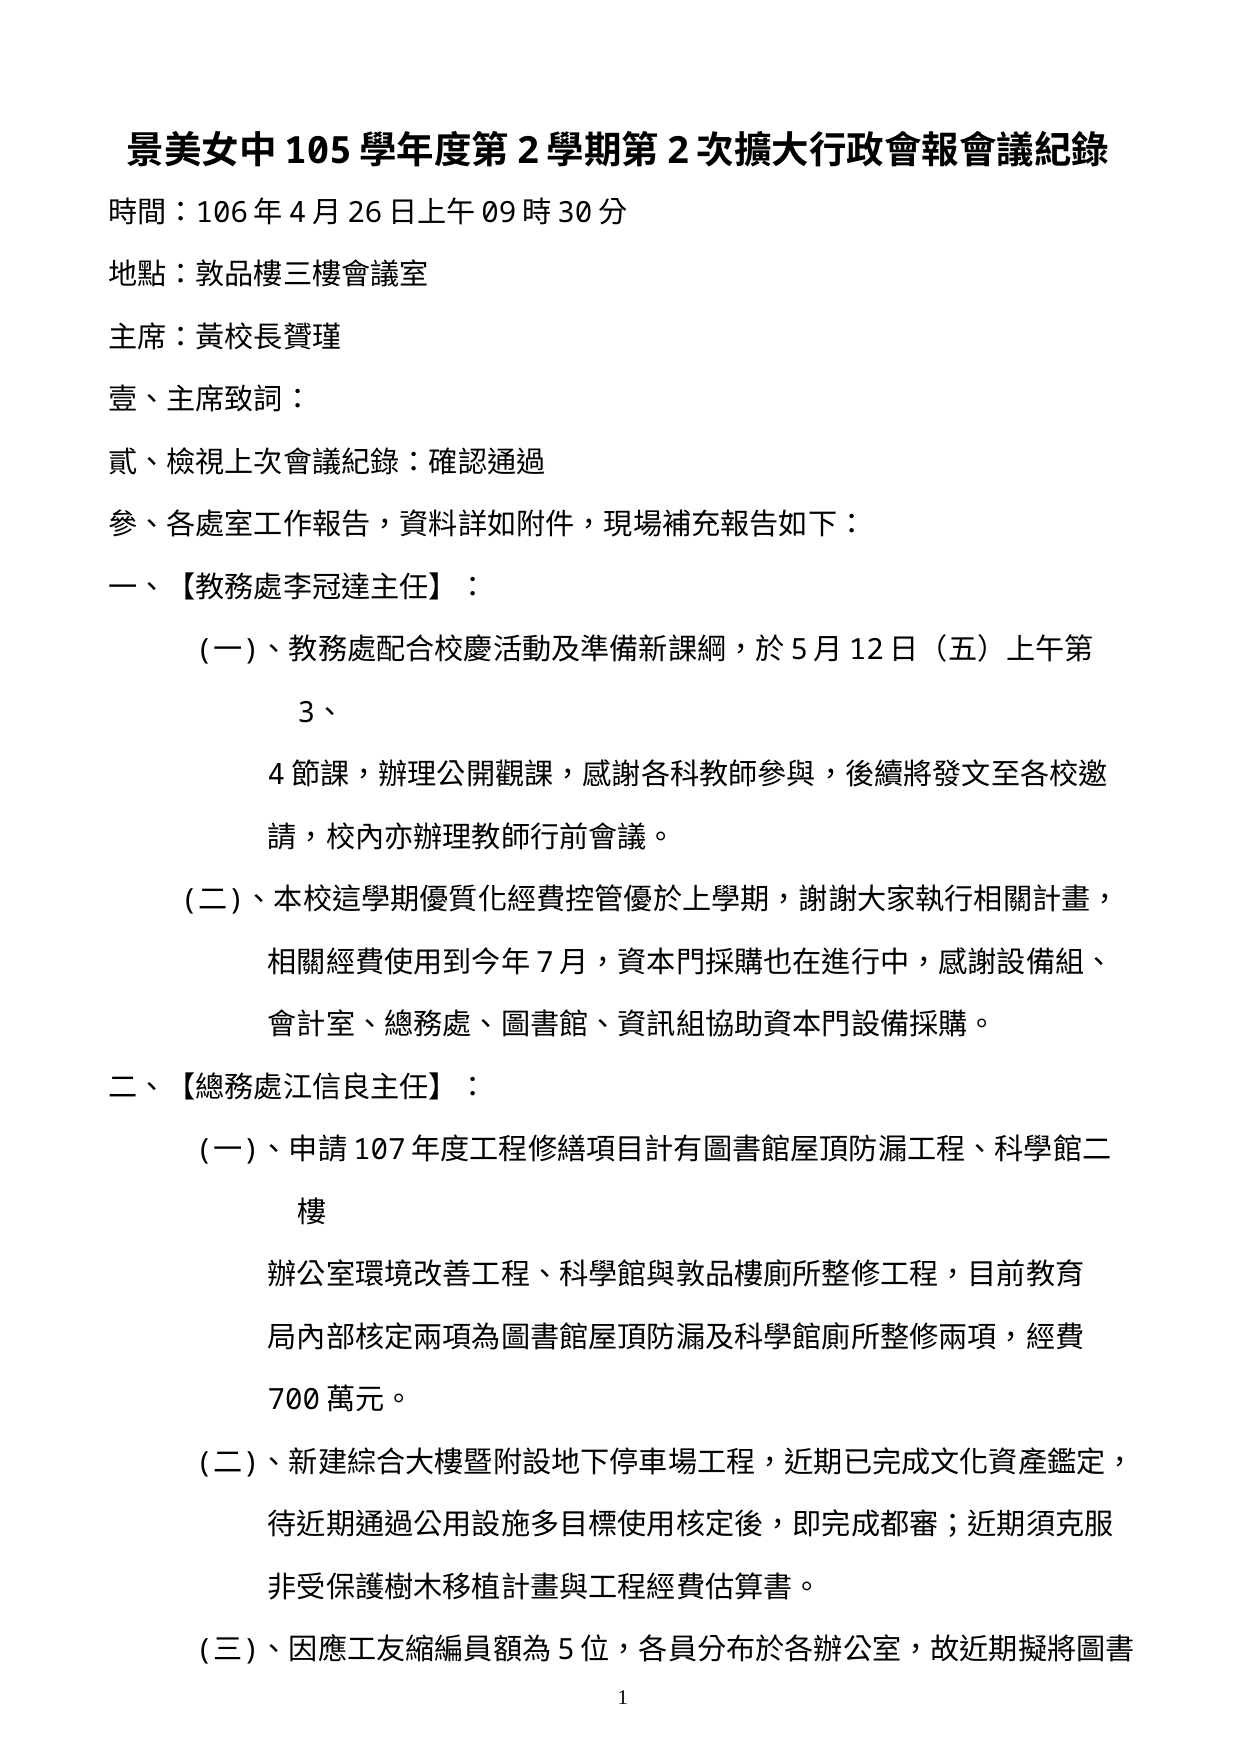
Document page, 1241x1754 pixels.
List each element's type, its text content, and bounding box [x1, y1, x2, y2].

text 相關經費使用到今年7月，資本門採購也在進行中，感謝設備組、 [267, 918, 1137, 980]
text 4節課，辦理公開觀課，感謝各科教師參與，後續將發文至各校邀 [267, 730, 1137, 793]
text (二)、新建綜合大樓暨附設地下停車場工程，近期已完成文化資產鑑定， [108, 1418, 1137, 1480]
text (二)、本校這學期優質化經費控管優於上學期，謝謝大家執行相關計畫， [180, 855, 1137, 918]
text 景美女中105學年度第2學期第2次擴大行政會報會議紀錄 [108, 105, 1137, 168]
text 時間：106年4月26日上午09時30分 [108, 168, 1137, 230]
text 700萬元。 [267, 1355, 1137, 1418]
text 辦公室環境改善工程、科學館與敦品樓廁所整修工程，目前教育 [267, 1230, 1137, 1293]
text 二、【總務處江信良主任】： [108, 1043, 1137, 1105]
text (三)、因應工友縮編員額為5位，各員分布於各辦公室，故近期擬將圖書 [108, 1605, 1137, 1668]
text 局內部核定兩項為圖書館屋頂防漏及科學館廁所整修兩項，經費 [267, 1293, 1137, 1355]
text 壹、主席致詞： [108, 355, 1137, 418]
text 參、各處室工作報告，資料詳如附件，現場補充報告如下： [108, 480, 1137, 543]
text 請，校內亦辦理教師行前會議。 [267, 793, 1137, 855]
text 貳、檢視上次會議紀錄：確認通過 [108, 418, 1137, 480]
text (一)、教務處配合校慶活動及準備新課綱，於5月12日（五）上午第3、 [108, 605, 1137, 730]
text 地點：敦品樓三樓會議室 [108, 230, 1137, 293]
text 主席：黃校長贇瑾 [108, 293, 1137, 355]
text 會計室、總務處、圖書館、資訊組協助資本門設備採購。 [267, 980, 1137, 1043]
text (一)、申請107年度工程修繕項目計有圖書館屋頂防漏工程、科學館二樓 [108, 1105, 1137, 1230]
text 一、【教務處李冠達主任】： [108, 543, 1137, 605]
text 待近期通過公用設施多目標使用核定後，即完成都審；近期須克服 [267, 1480, 1137, 1543]
text 非受保護樹木移植計畫與工程經費估算書。 [267, 1543, 1137, 1605]
